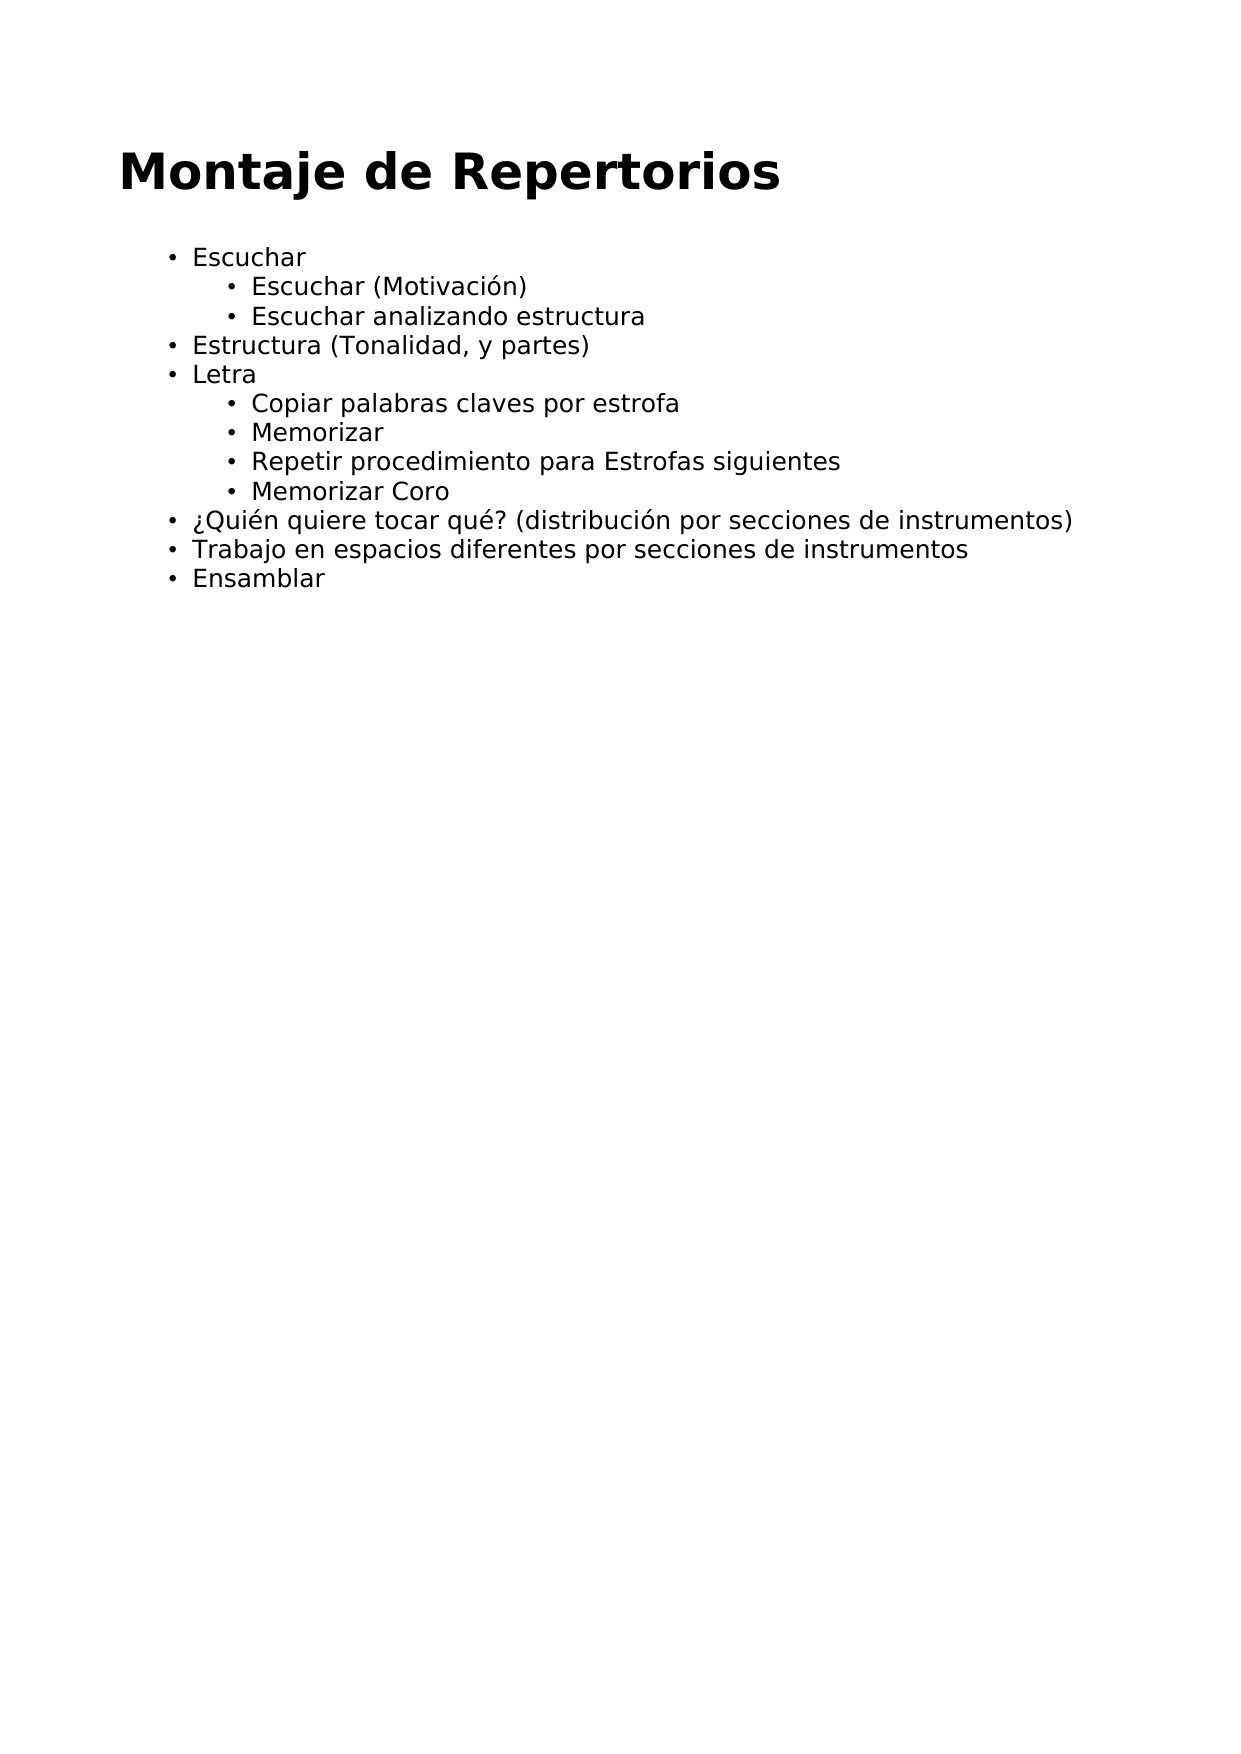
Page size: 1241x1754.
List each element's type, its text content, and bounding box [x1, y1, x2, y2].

list Memorizar [236, 418, 1122, 447]
list Trabajo en espacios diferentes por secciones de instrumentos [177, 535, 1122, 564]
list Estructura (Tonalidad, y partes) [177, 331, 1122, 360]
list Memorizar Coro [236, 477, 1122, 506]
list Ensamblar [177, 564, 1122, 593]
list Escuchar [177, 243, 1122, 272]
list ¿Quién quiere tocar qué? (distribución por secciones de instrumentos) [177, 506, 1122, 535]
list Repetir procedimiento para Estrofas siguientes [236, 447, 1122, 477]
list Escuchar (Motivación) [236, 272, 1122, 302]
subtitle Montaje de Repertorios [118, 143, 1122, 201]
list Letra [177, 360, 1122, 389]
list Copiar palabras claves por estrofa [236, 389, 1122, 418]
list Escuchar analizando estructura [236, 302, 1122, 331]
